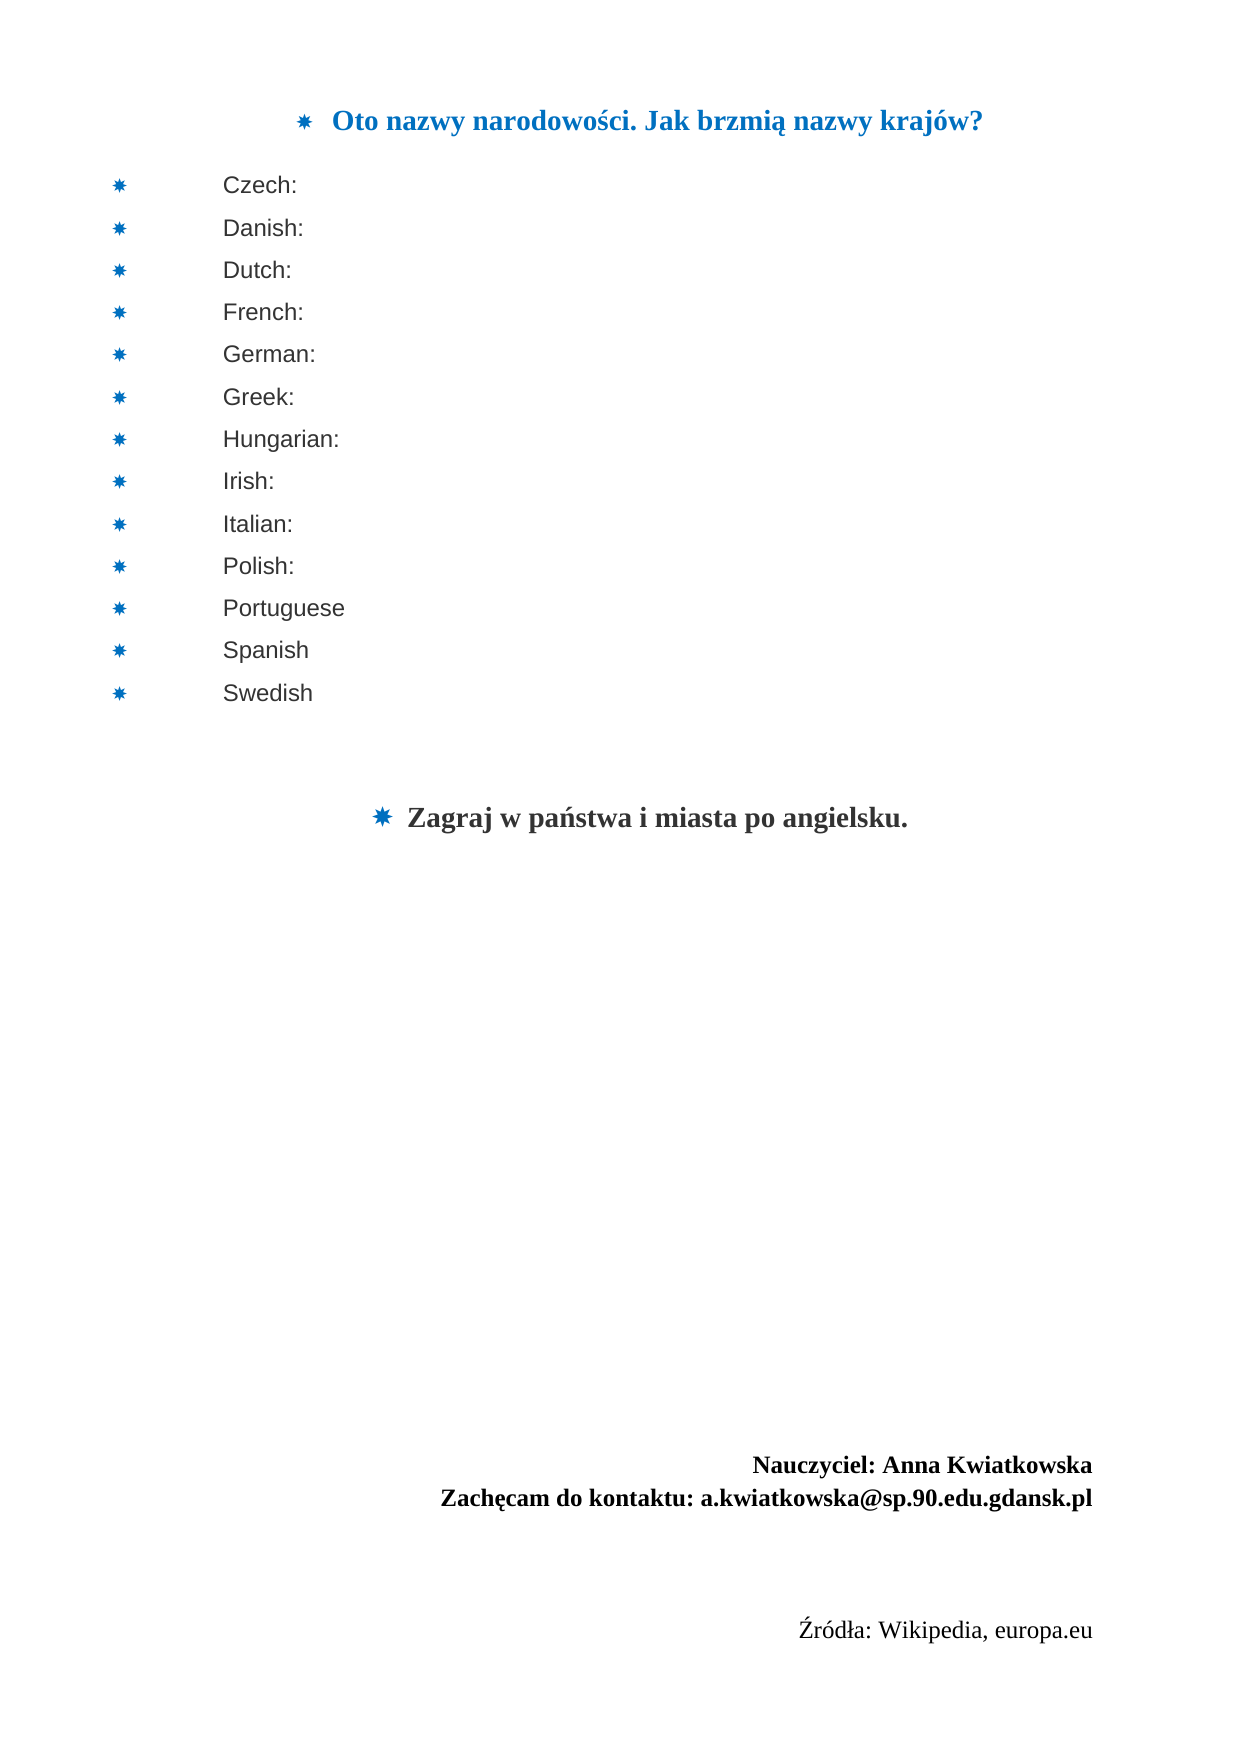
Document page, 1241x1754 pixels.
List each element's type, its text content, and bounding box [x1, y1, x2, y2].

list Polish: [110, 552, 1093, 579]
list German: [110, 340, 1093, 368]
list Zagraj w państwa i miasta po angielsku. [185, 800, 1093, 834]
list Dutch: [110, 256, 1093, 283]
list French: [110, 298, 1093, 326]
list Danish: [110, 213, 1093, 241]
list Oto nazwy narodowości. Jak brzmią nazwy krajów? [185, 103, 1093, 137]
list Hungarian: [110, 425, 1093, 452]
list Zachęcam do kontaktu: a.kwiatkowska@sp.90.edu.gdansk.pl [223, 1483, 1093, 1512]
list Swedish [110, 679, 1093, 706]
list Źródła: Wikipedia, europa.eu [223, 1616, 1093, 1644]
list Czech: [110, 171, 1093, 199]
list Nauczyciel: Anna Kwiatkowska [223, 1451, 1093, 1479]
list Irish: [110, 467, 1093, 495]
list Spanish [110, 636, 1093, 664]
list Portuguese [110, 594, 1093, 622]
list Italian: [110, 509, 1093, 537]
list Greek: [110, 383, 1093, 410]
